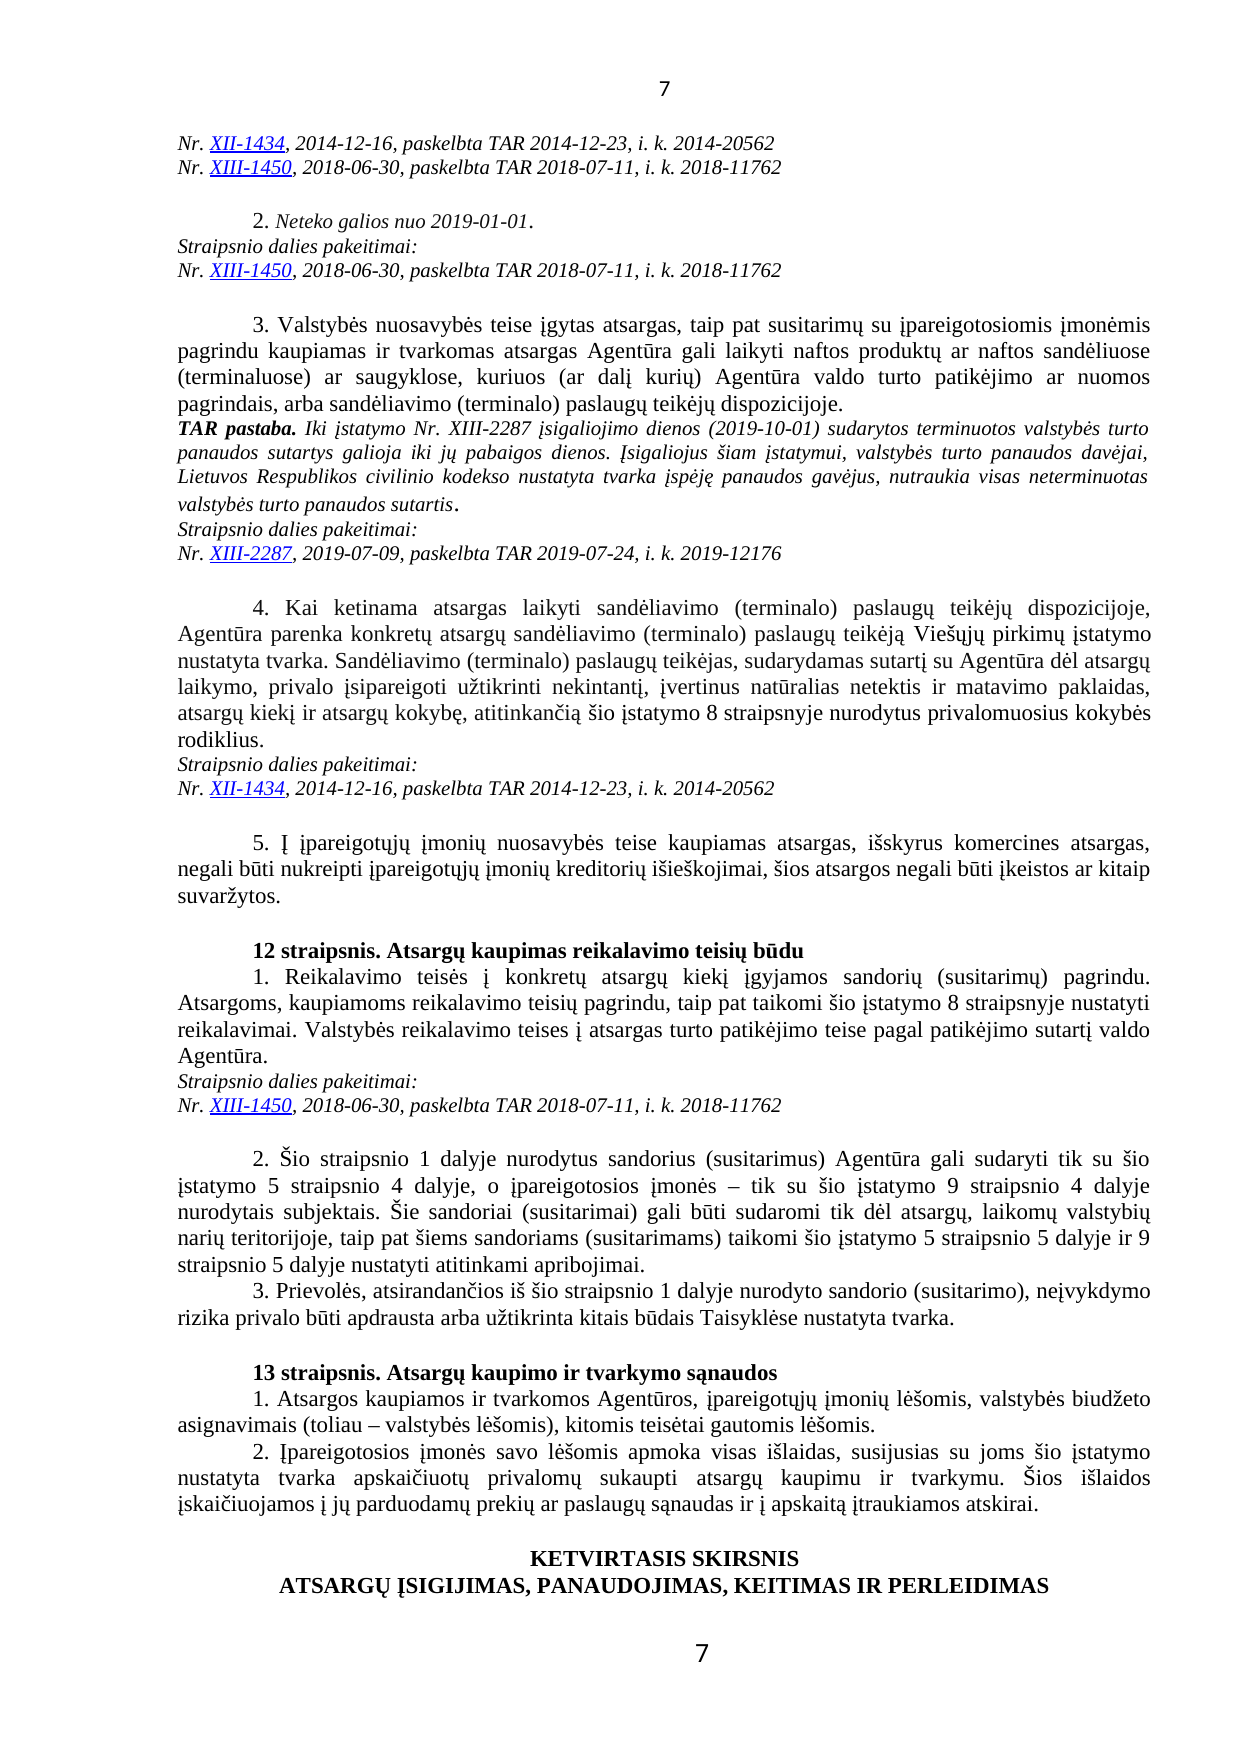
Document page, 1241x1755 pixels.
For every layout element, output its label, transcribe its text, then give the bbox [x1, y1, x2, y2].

text Straipsnio dalies pakeitimai: [177, 752, 1152, 776]
text Straipsnio dalies pakeitimai: [177, 517, 1152, 541]
text 2. Įpareigotosios įmonės savo lėšomis apmoka visas išlaidas, susijusias su joms šio įstatymo nustatyta tvarka apskaičiuotų privalomų sukaupti atsargų kaupimu ir tvarkymu. Šios išlaidos įskaičiuojamos į jų parduodamų prekių ar paslaugų sąnaudas ir į apskaitą įtraukiamos atskirai. [177, 1438, 1152, 1517]
text 12 straipsnis. Atsargų kaupimas reikalavimo teisių būdu [177, 937, 1152, 963]
text Nr. XIII-1450, 2018-06-30, paskelbta TAR 2018-07-11, i. k. 2018-11762 [177, 155, 1152, 179]
text 2. Neteko galios nuo 2019-01-01. [177, 207, 1152, 234]
text Straipsnio dalies pakeitimai: [177, 1068, 1152, 1093]
text TAR pastaba. Iki įstatymo Nr. XIII-2287 įsigaliojimo dienos (2019-10-01) sudarytos terminuotos valstybės turto panaudos sutartys galioja iki jų pabaigos dienos. Įsigaliojus šiam įstatymui, valstybės turto panaudos davėjai, Lietuvos Respublikos civilinio kodekso nustatyta tvarka įspėję panaudos gavėjus, nutraukia visas neterminuotas valstybės turto panaudos sutartis. [177, 416, 1152, 517]
text Straipsnio dalies pakeitimai: [177, 234, 1152, 258]
text 5. Į įpareigotųjų įmonių nuosavybės teise kaupiamas atsargas, išskyrus komercines atsargas, negali būti nukreipti įpareigotųjų įmonių kreditorių išieškojimai, šios atsargos negali būti įkeistos ar kitaip suvaržytos. [177, 829, 1152, 908]
text 3. Valstybės nuosavybės teise įgytas atsargas, taip pat susitarimų su įpareigotosiomis įmonėmis pagrindu kaupiamas ir tvarkomas atsargas Agentūra gali laikyti naftos produktų ar naftos sandėliuose (terminaluose) ar saugyklose, kuriuos (ar dalį kurių) Agentūra valdo turto patikėjimo ar nuomos pagrindais, arba sandėliavimo (terminalo) paslaugų teikėjų dispozicijoje. [177, 311, 1152, 416]
text 13 straipsnis. Atsargų kaupimo ir tvarkymo sąnaudos [177, 1359, 1152, 1385]
text Nr. XII-1434, 2014-12-16, paskelbta TAR 2014-12-23, i. k. 2014-20562 [177, 131, 1152, 155]
text ATSARGŲ ĮSIGIJIMAS, PANAUDOJIMAS, KEITIMAS IR PERLEIDIMAS [177, 1572, 1152, 1598]
text Nr. XIII-1450, 2018-06-30, paskelbta TAR 2018-07-11, i. k. 2018-11762 [177, 258, 1152, 282]
text Nr. XIII-1450, 2018-06-30, paskelbta TAR 2018-07-11, i. k. 2018-11762 [177, 1093, 1152, 1117]
text KETVIRTASIS SKIRSNIS [177, 1546, 1152, 1572]
text 3. Prievolės, atsirandančios iš šio straipsnio 1 dalyje nurodyto sandorio (susitarimo), neįvykdymo rizika privalo būti apdrausta arba užtikrinta kitais būdais Taisyklėse nustatyta tvarka. [177, 1277, 1152, 1330]
text 1. Atsargos kaupiamos ir tvarkomos Agentūros, įpareigotųjų įmonių lėšomis, valstybės biudžeto asignavimais (toliau – valstybės lėšomis), kitomis teisėtai gautomis lėšomis. [177, 1385, 1152, 1438]
text 1. Reikalavimo teisės į konkretų atsargų kiekį įgyjamos sandorių (susitarimų) pagrindu. Atsargoms, kaupiamoms reikalavimo teisių pagrindu, taip pat taikomi šio įstatymo 8 straipsnyje nustatyti reikalavimai. Valstybės reikalavimo teises į atsargas turto patikėjimo teise pagal patikėjimo sutartį valdo Agentūra. [177, 963, 1152, 1068]
text 2. Šio straipsnio 1 dalyje nurodytus sandorius (susitarimus) Agentūra gali sudaryti tik su šio įstatymo 5 straipsnio 4 dalyje, o įpareigotosios įmonės – tik su šio įstatymo 9 straipsnio 4 dalyje nurodytais subjektais. Šie sandoriai (susitarimai) gali būti sudaromi tik dėl atsargų, laikomų valstybių narių teritorijoje, taip pat šiems sandoriams (susitarimams) taikomi šio įstatymo 5 straipsnio 5 dalyje ir 9 straipsnio 5 dalyje nustatyti atitinkami apribojimai. [177, 1145, 1152, 1277]
text 4. Kai ketinama atsargas laikyti sandėliavimo (terminalo) paslaugų teikėjų dispozicijoje, Agentūra parenka konkretų atsargų sandėliavimo (terminalo) paslaugų teikėją Viešųjų pirkimų įstatymo nustatyta tvarka. Sandėliavimo (terminalo) paslaugų teikėjas, sudarydamas sutartį su Agentūra dėl atsargų laikymo, privalo įsipareigoti užtikrinti nekintantį, įvertinus natūralias netektis ir matavimo paklaidas, atsargų kiekį ir atsargų kokybę, atitinkančią šio įstatymo 8 straipsnyje nurodytus privalomuosius kokybės rodiklius. [177, 594, 1152, 752]
text Nr. XII-1434, 2014-12-16, paskelbta TAR 2014-12-23, i. k. 2014-20562 [177, 776, 1152, 800]
text Nr. XIII-2287, 2019-07-09, paskelbta TAR 2019-07-24, i. k. 2019-12176 [177, 541, 1152, 565]
